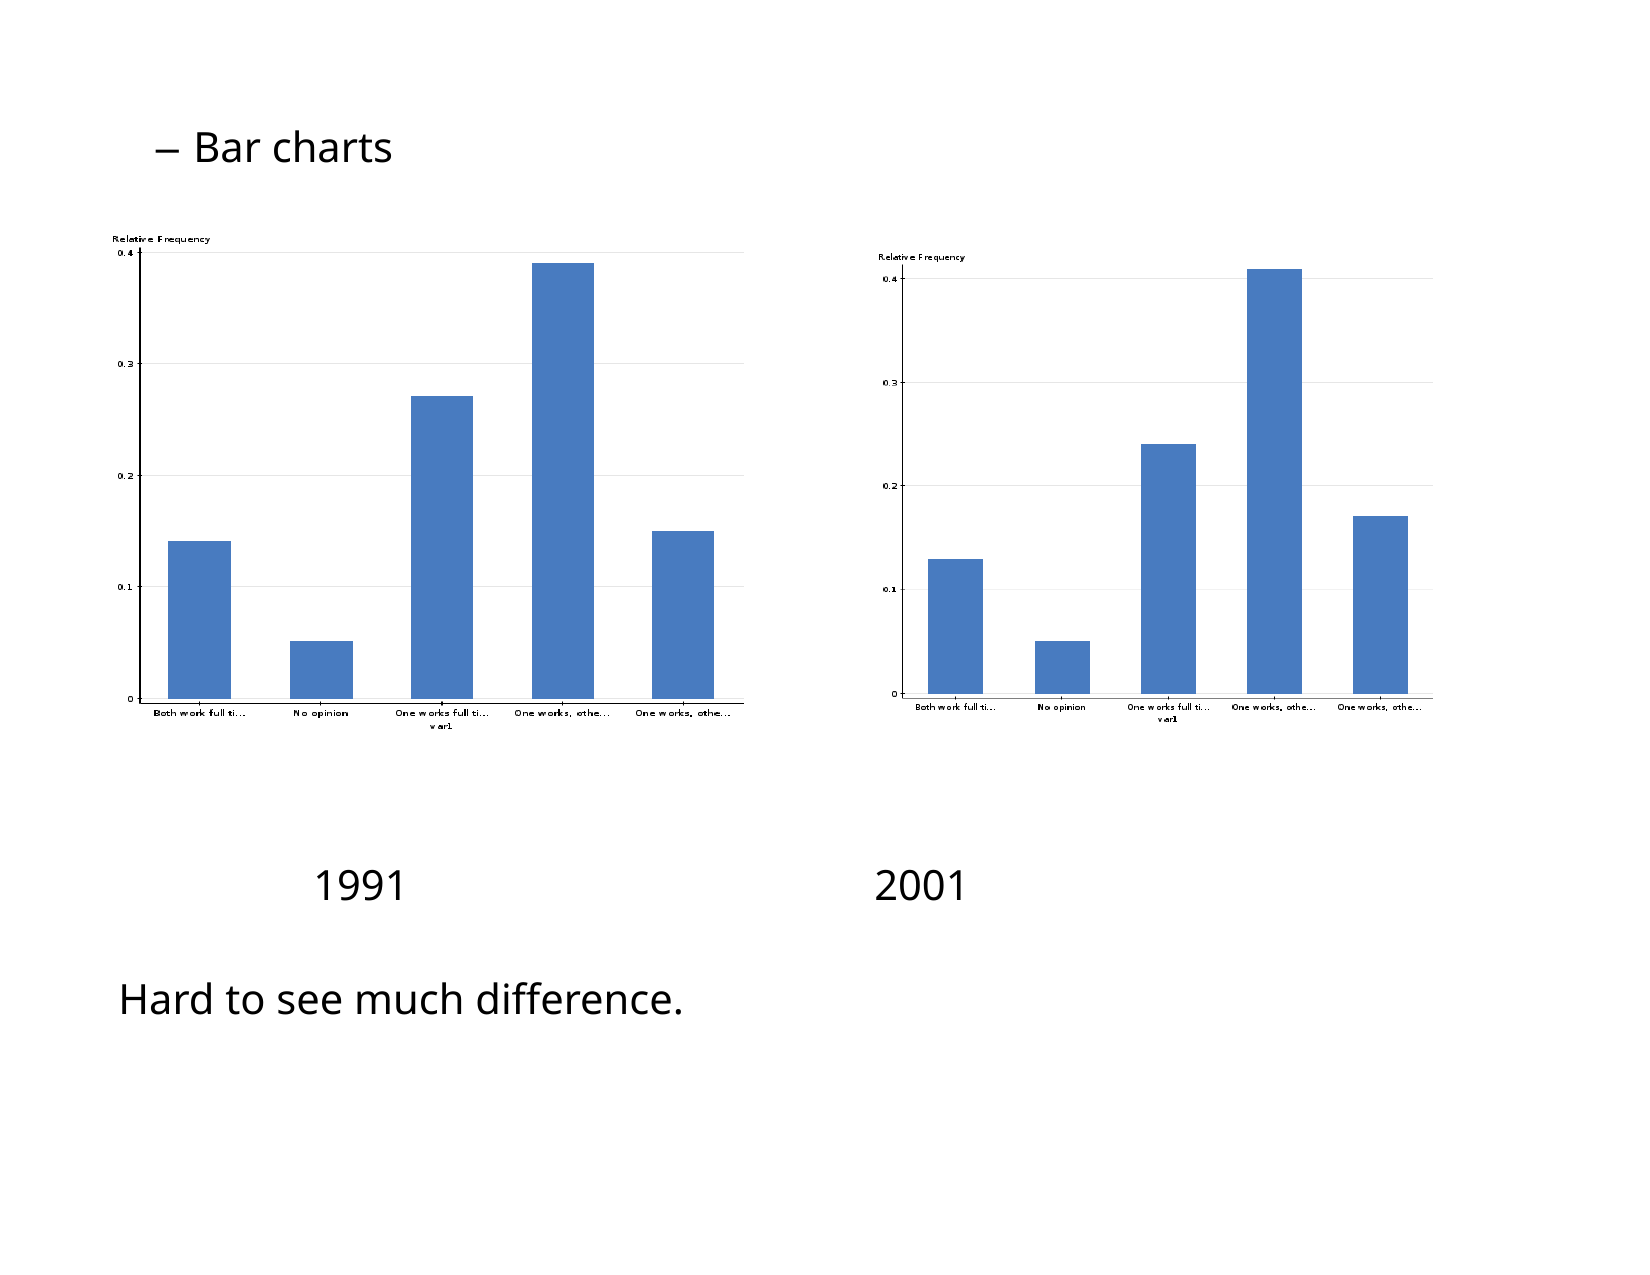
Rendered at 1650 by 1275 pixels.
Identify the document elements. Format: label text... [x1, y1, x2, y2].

picture [875, 249, 1437, 726]
picture [108, 231, 748, 733]
text 1991 2001 [118, 856, 1532, 913]
list Bar charts [156, 118, 1532, 175]
text Hard to see much difference. [118, 970, 1532, 1026]
